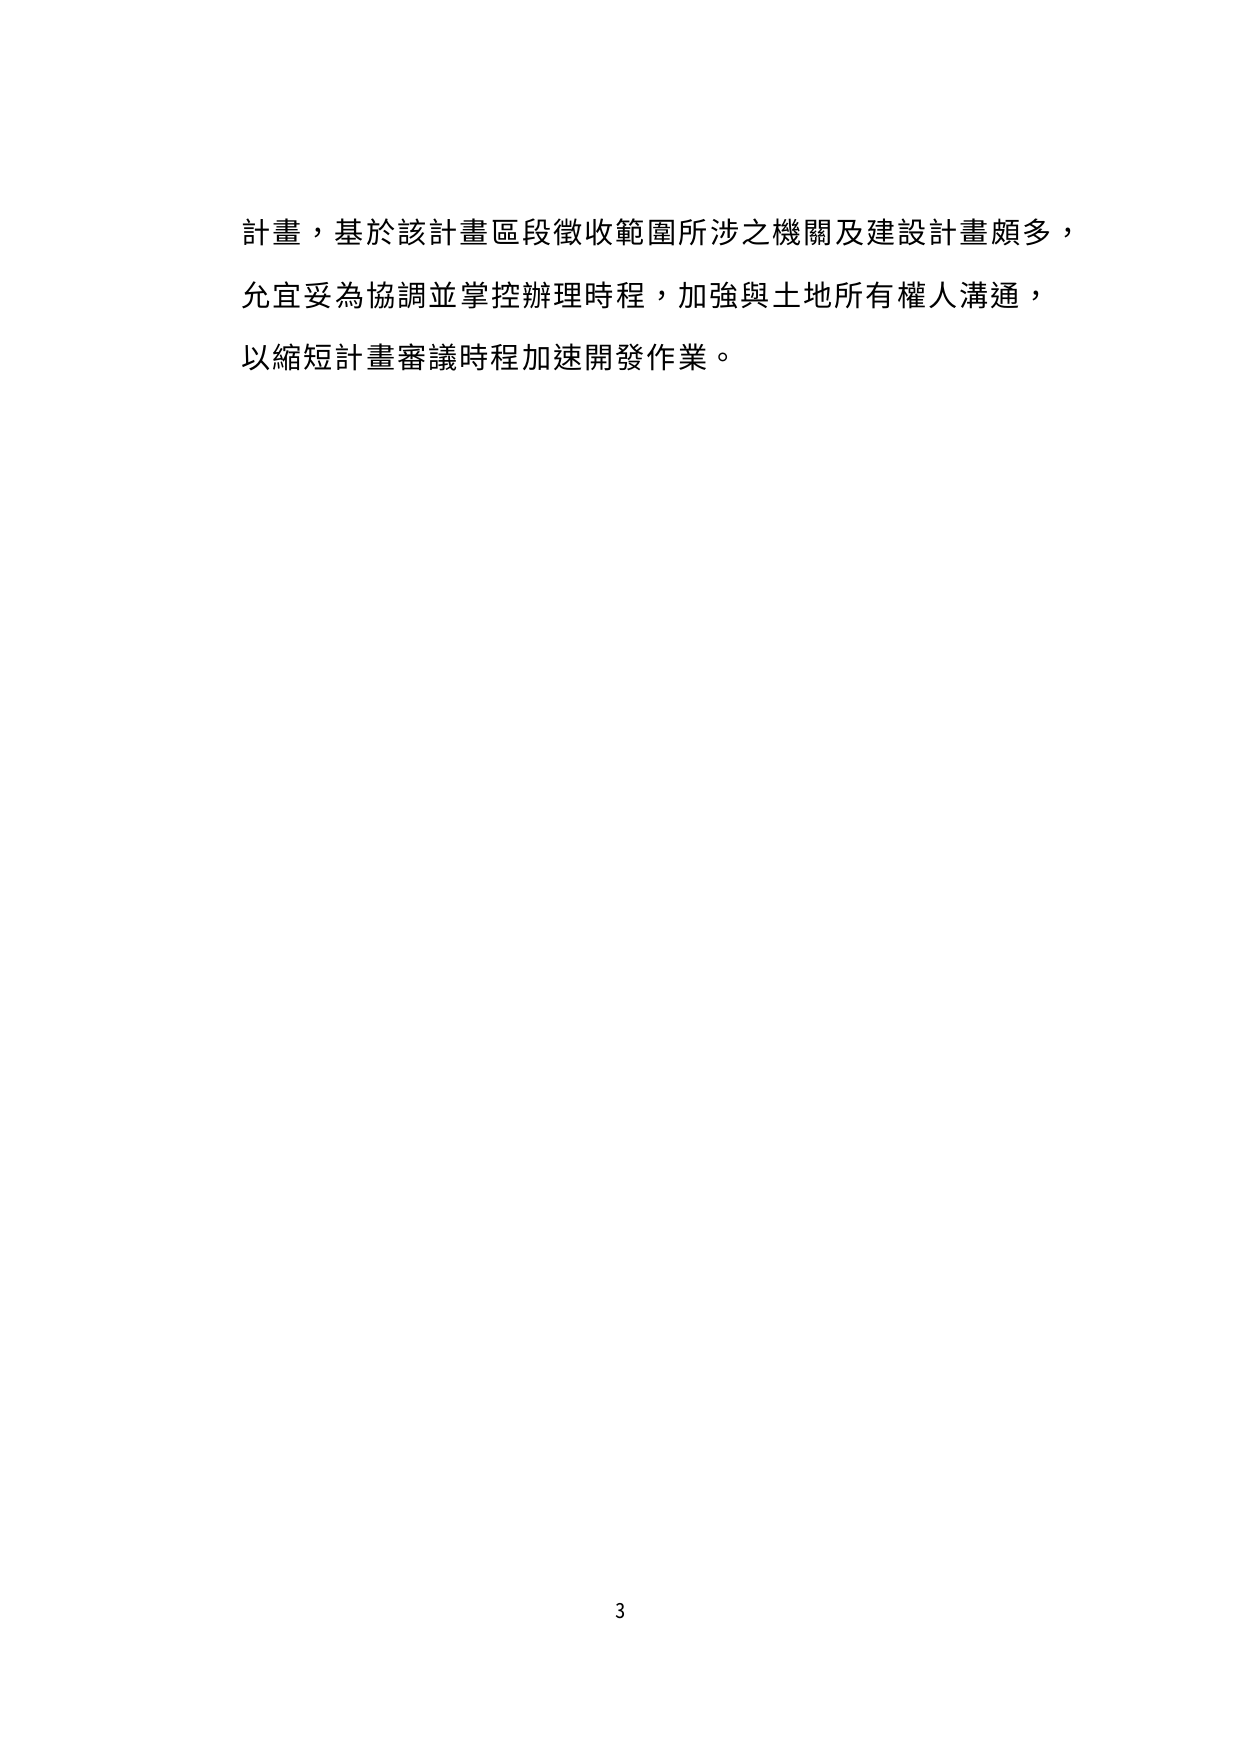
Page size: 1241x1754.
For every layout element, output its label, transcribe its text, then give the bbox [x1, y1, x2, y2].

text 綜上，為整合高鐵車站及周邊科學園區等開發計畫，鐵道基金113年度新增編列高速鐵路屏東車站特定區區段徵收計畫，基於該計畫區段徵收範圍所涉之機關及建設計畫頗多，允宜妥為協調並掌控辦理時程，加強與土地所有權人溝通，以縮短計畫審議時程加速開發作業。 [236, 189, 1063, 377]
